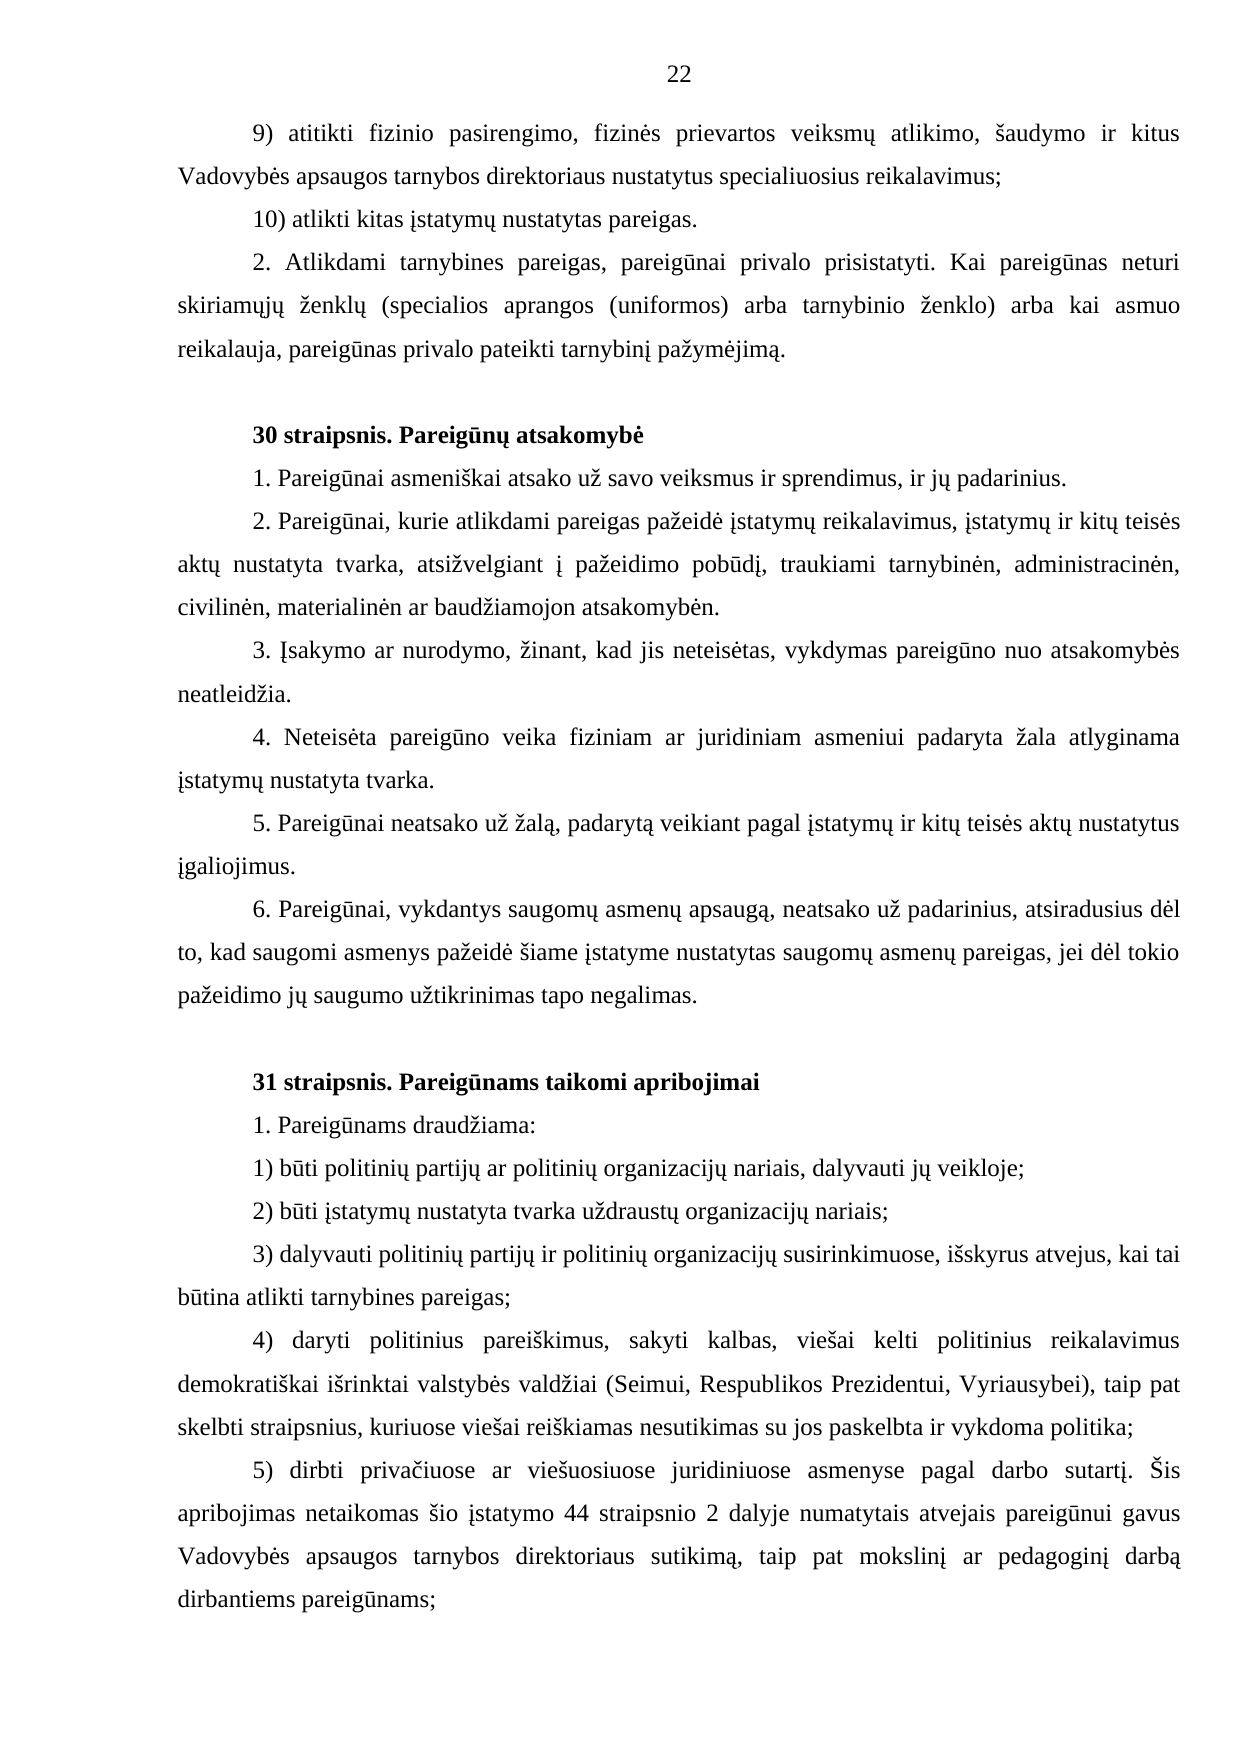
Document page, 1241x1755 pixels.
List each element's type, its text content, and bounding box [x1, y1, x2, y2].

text 1) būti politinių partijų ar politinių organizacijų nariais, dalyvauti jų veikloje; [177, 1153, 1181, 1182]
text 6. Pareigūnai, vykdantys saugomų asmenų apsaugą, neatsako už padarinius, atsiradusius dėl to, kad saugomi asmenys pažeidė šiame įstatyme nustatytas saugomų asmenų pareigas, jei dėl tokio pažeidimo jų saugumo užtikrinimas tapo negalimas. [177, 894, 1181, 1009]
text 3. Įsakymo ar nurodymo, žinant, kad jis neteisėtas, vykdymas pareigūno nuo atsakomybės neatleidžia. [177, 636, 1181, 707]
text 2. Pareigūnai, kurie atlikdami pareigas pažeidė įstatymų reikalavimus, įstatymų ir kitų teisės aktų nustatyta tvarka, atsižvelgiant į pažeidimo pobūdį, traukiami tarnybinėn, administracinėn, civilinėn, materialinėn ar baudžiamojon atsakomybėn. [177, 506, 1181, 621]
text 5. Pareigūnai neatsako už žalą, padarytą veikiant pagal įstatymų ir kitų teisės aktų nustatytus įgaliojimus. [177, 808, 1181, 880]
text 10) atlikti kitas įstatymų nustatytas pareigas. [177, 204, 1181, 233]
text 1. Pareigūnams draudžiama: [177, 1110, 1181, 1139]
text 31 straipsnis. Pareigūnams taikomi apribojimai [177, 1067, 1181, 1096]
text 2) būti įstatymų nustatyta tvarka uždraustų organizacijų nariais; [177, 1196, 1181, 1225]
text 2. Atlikdami tarnybines pareigas, pareigūnai privalo prisistatyti. Kai pareigūnas neturi skiriamųjų ženklų (specialios aprangos (uniformos) arba tarnybinio ženklo) arba kai asmuo reikalauja, pareigūnas privalo pateikti tarnybinį pažymėjimą. [177, 247, 1181, 362]
text 9) atitikti fizinio pasirengimo, fizinės prievartos veiksmų atlikimo, šaudymo ir kitus Vadovybės apsaugos tarnybos direktoriaus nustatytus specialiuosius reikalavimus; [177, 118, 1181, 190]
text 4. Neteisėta pareigūno veika fiziniam ar juridiniam asmeniui padaryta žala atlyginama įstatymų nustatyta tvarka. [177, 722, 1181, 794]
text 30 straipsnis. Pareigūnų atsakomybė [177, 420, 1181, 449]
text 1. Pareigūnai asmeniškai atsako už savo veiksmus ir sprendimus, ir jų padarinius. [177, 463, 1181, 492]
text 4) daryti politinius pareiškimus, sakyti kalbas, viešai kelti politinius reikalavimus demokratiškai išrinktai valstybės valdžiai (Seimui, Respublikos Prezidentui, Vyriausybei), taip pat skelbti straipsnius, kuriuose viešai reiškiamas nesutikimas su jos paskelbta ir vykdoma politika; [177, 1326, 1181, 1441]
text 5) dirbti privačiuose ar viešuosiuose juridiniuose asmenyse pagal darbo sutartį. Šis apribojimas netaikomas šio įstatymo 44 straipsnio 2 dalyje numatytais atvejais pareigūnui gavus Vadovybės apsaugos tarnybos direktoriaus sutikimą, taip pat mokslinį ar pedagoginį darbą dirbantiems pareigūnams; [177, 1455, 1181, 1613]
text 3) dalyvauti politinių partijų ir politinių organizacijų susirinkimuose, išskyrus atvejus, kai tai būtina atlikti tarnybines pareigas; [177, 1239, 1181, 1311]
